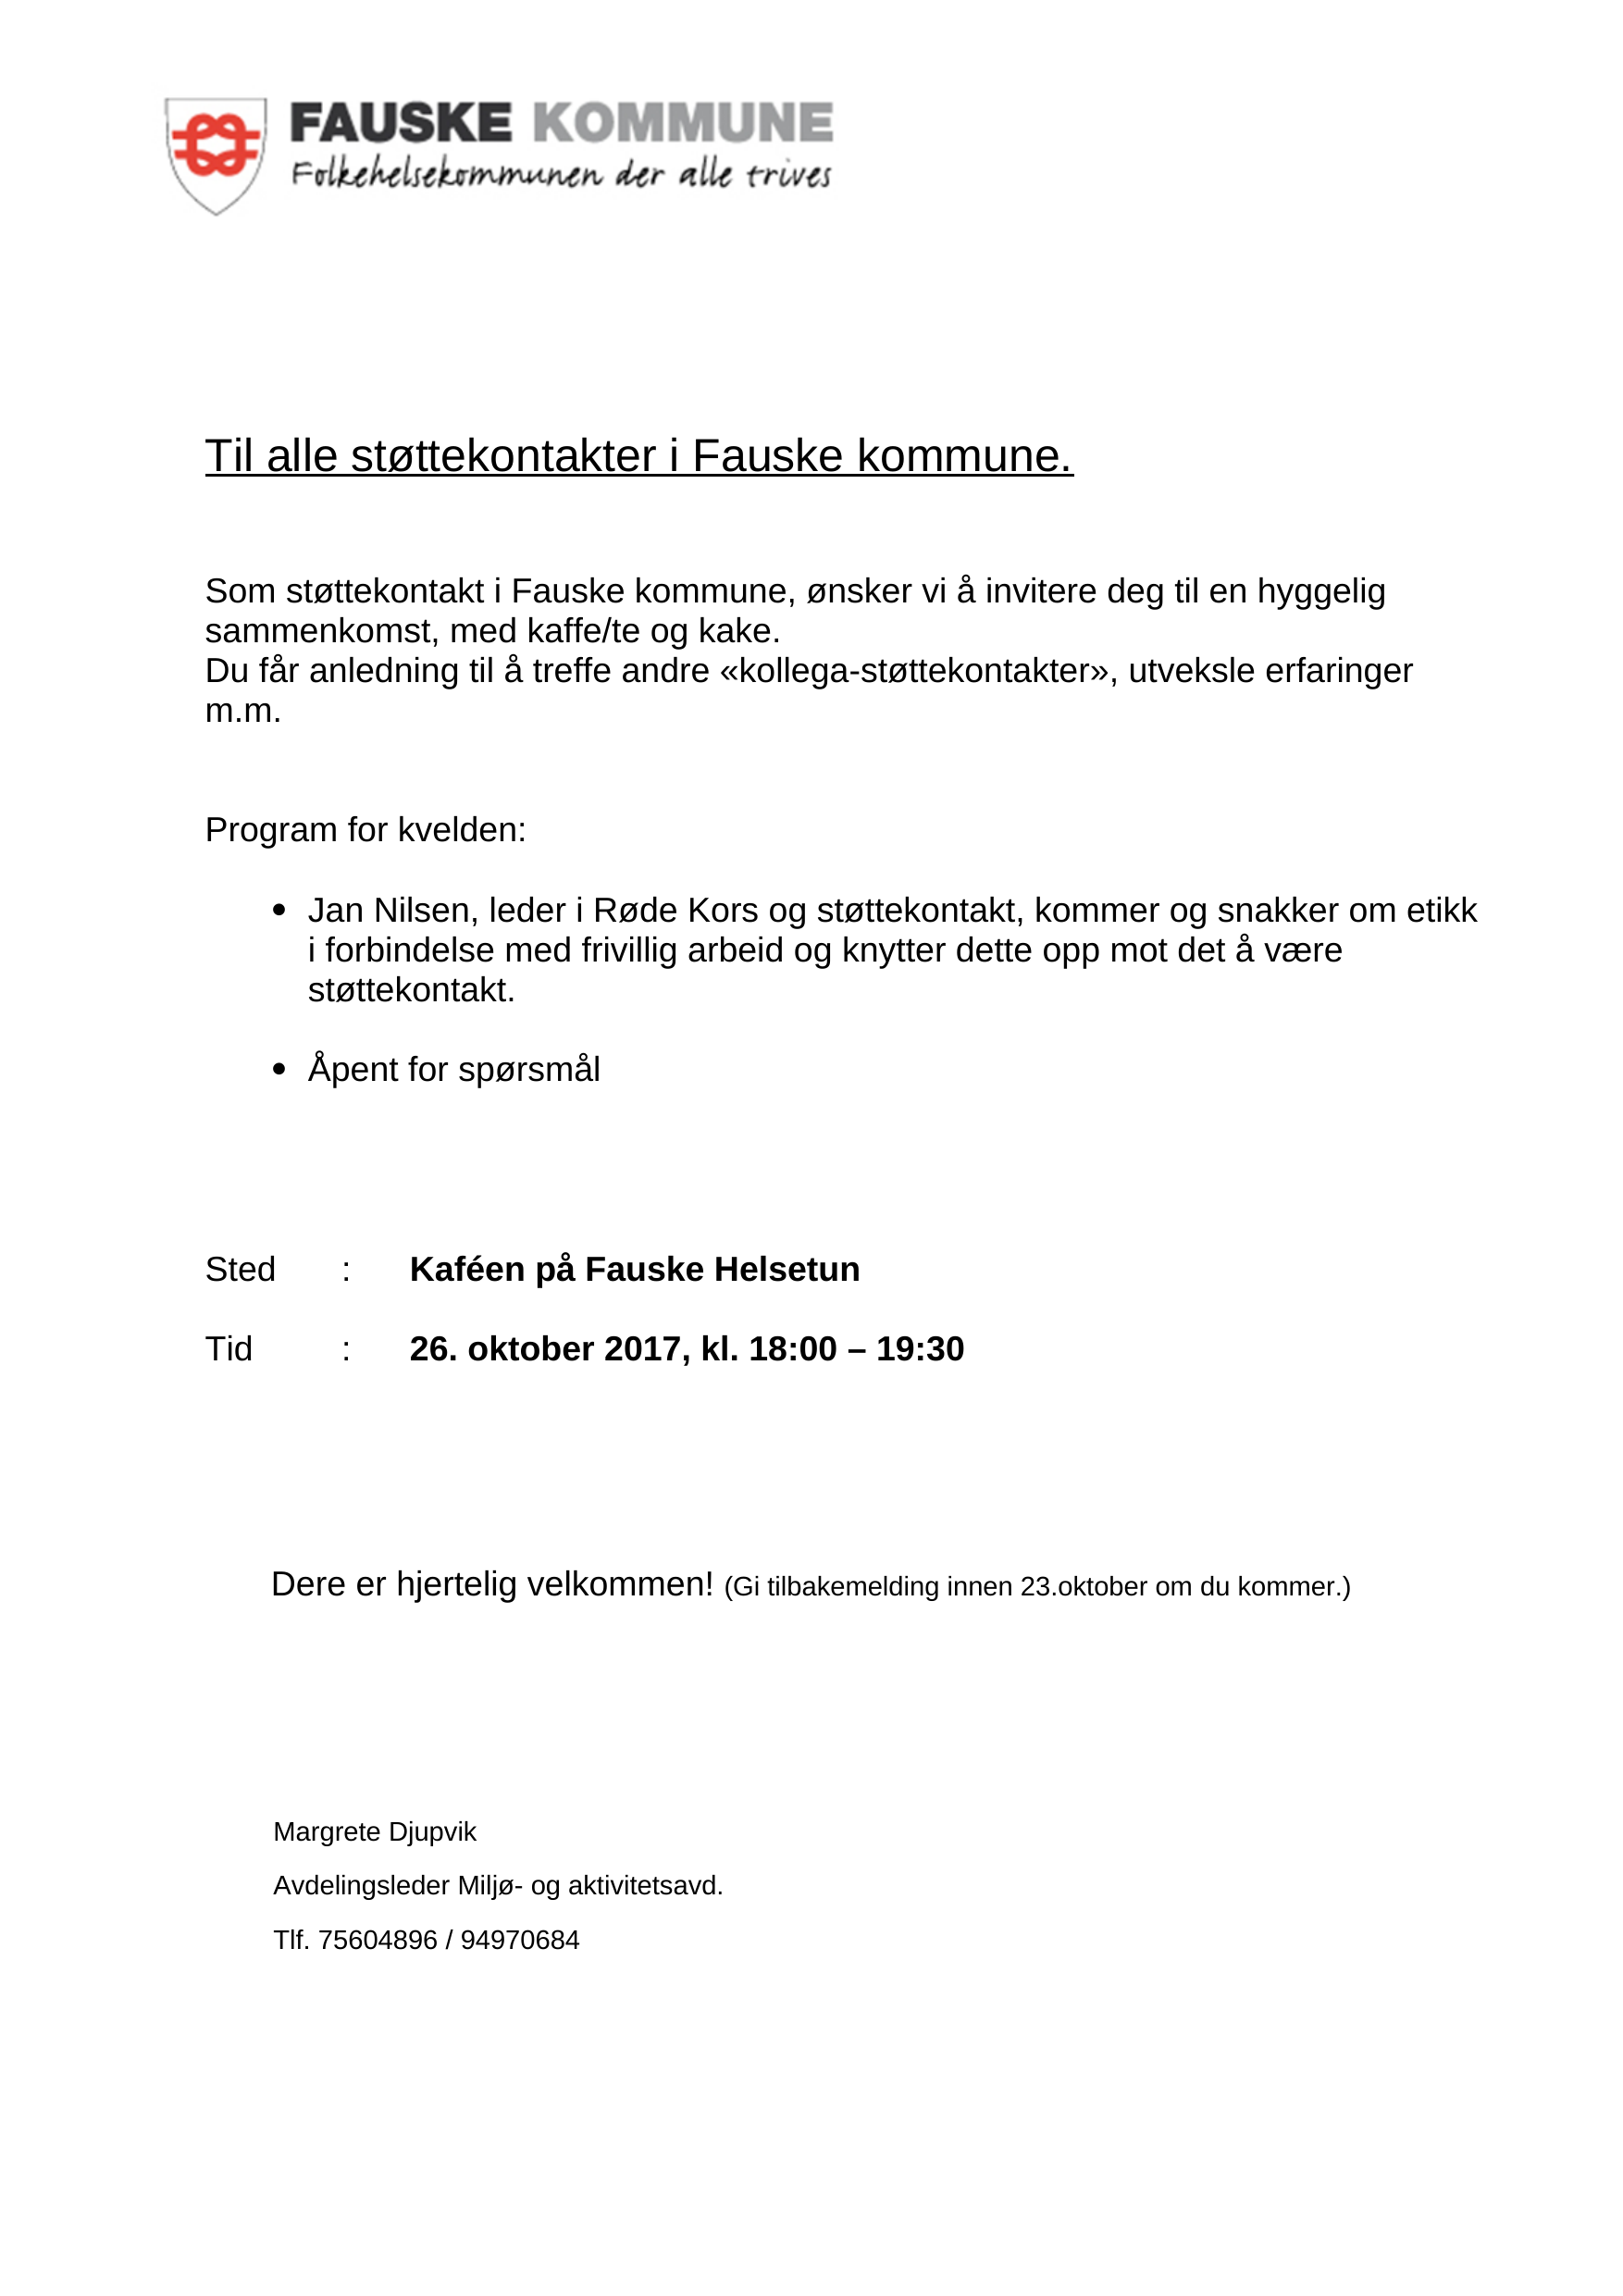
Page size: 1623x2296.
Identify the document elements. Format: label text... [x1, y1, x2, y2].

text Tlf. 75604896 / 94970684 [204, 1924, 1486, 1955]
list Åpent for spørsmål [273, 1049, 1486, 1089]
text Program for kvelden: [137, 809, 1486, 850]
text Sted : Kaféen på Fauske Helsetun [137, 1248, 1486, 1288]
text Til alle støttekontakter i Fauske kommune. [137, 428, 1486, 481]
text Du får anledning til å treffe andre «kollega-støttekontakter», utveksle erfaringer m.m. [204, 650, 1486, 729]
text Margrete Djupvik [204, 1816, 1486, 1846]
text Avdelingsleder Miljø- og aktivitetsavd. [204, 1869, 1486, 1901]
text Tid : 26. oktober 2017, kl. 18:00 – 19:30 [137, 1328, 1486, 1368]
text Som støttekontakt i Fauske kommune, ønsker vi å invitere deg til en hyggelig sammenkomst, med kaffe/te og kake. [204, 570, 1486, 650]
picture [136, 68, 860, 242]
list Jan Nilsen, leder i Røde Kors og støttekontakt, kommer og snakker om etikk i forbindelse med frivillig arbeid og knytter dette opp mot det å være støttekontakt. [273, 889, 1486, 1009]
text Dere er hjertelig velkommen! (Gi tilbakemelding innen 23.oktober om du kommer.) [137, 1563, 1486, 1603]
